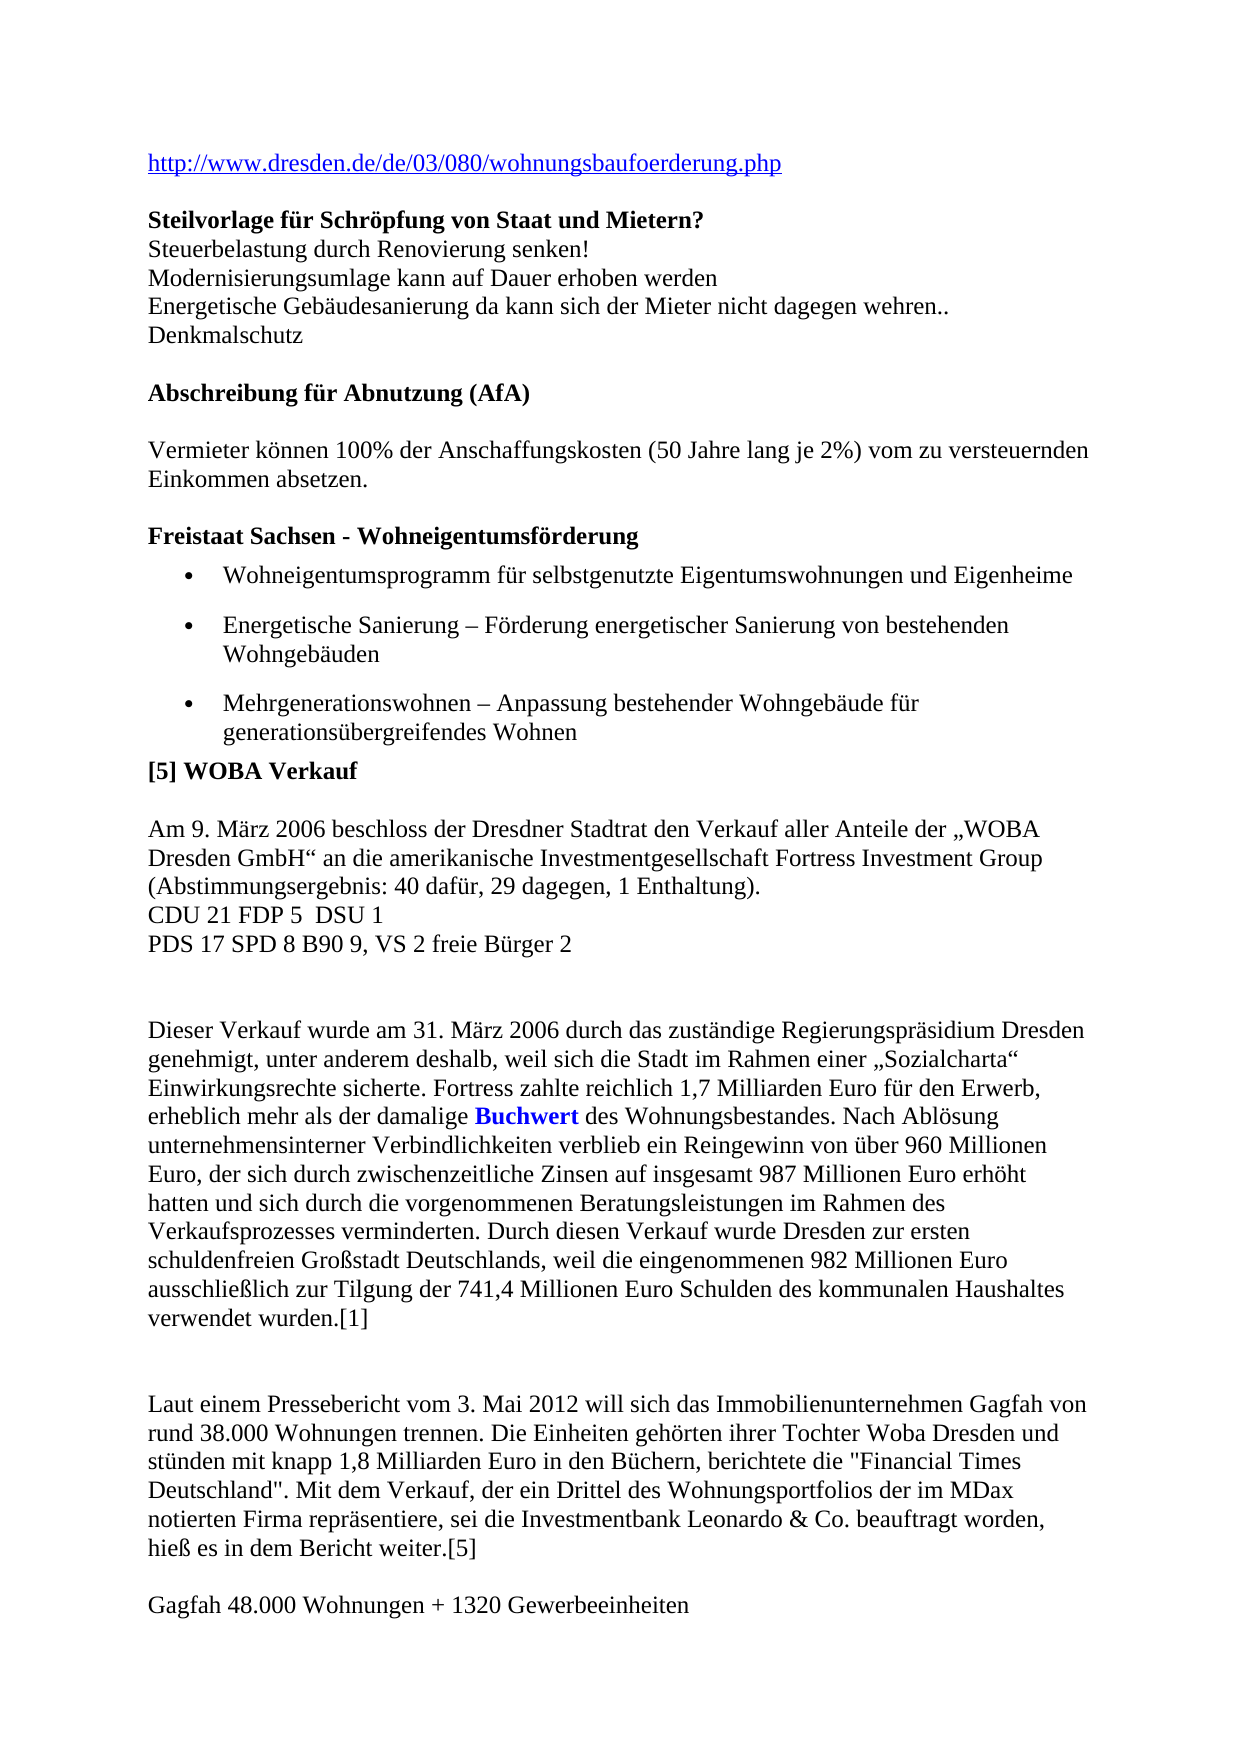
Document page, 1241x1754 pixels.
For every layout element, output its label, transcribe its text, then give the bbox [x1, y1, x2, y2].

text Denkmalschutz [148, 320, 1093, 349]
list Mehrgenerationswohnen – Anpassung bestehender Wohngebäude für generationsübergreifendes Wohnen [185, 688, 1093, 746]
text Am 9. März 2006 beschloss der Dresdner Stadtrat den Verkauf aller Anteile der „WOBA Dresden GmbH“ an die amerikanische Investmentgesellschaft Fortress Investment Group (Abstimmungsergebnis: 40 dafür, 29 dagegen, 1 Enthaltung). [148, 814, 1093, 900]
text Dieser Verkauf wurde am 31. März 2006 durch das zuständige Regierungspräsidium Dresden genehmigt, unter anderem deshalb, weil sich die Stadt im Rahmen einer „Sozialcharta“ Einwirkungsrechte sicherte. Fortress zahlte reichlich 1,7 Milliarden Euro für den Erwerb, erheblich mehr als der damalige Buchwert des Wohnungsbestandes. Nach Ablösung unternehmensinterner Verbindlichkeiten verblieb ein Reingewinn von über 960 Millionen Euro, der sich durch zwischenzeitliche Zinsen auf insgesamt 987 Millionen Euro erhöht hatten und sich durch die vorgenommenen Beratungsleistungen im Rahmen des Verkaufsprozesses verminderten. Durch diesen Verkauf wurde Dresden zur ersten schuldenfreien Großstadt Deutschlands, weil die eingenommenen 982 Millionen Euro ausschließlich zur Tilgung der 741,4 Millionen Euro Schulden des kommunalen Haushaltes verwendet wurden.[1] [148, 1015, 1093, 1331]
text Abschreibung für Abnutzung (AfA) [148, 378, 1093, 406]
list Wohneigentumsprogramm für selbstgenutzte Eigentumswohnungen und Eigenheime [185, 561, 1093, 589]
text Vermieter können 100% der Anschaffungskosten (50 Jahre lang je 2%) vom zu versteuernden Einkommen absetzen. [148, 435, 1093, 493]
subtitle [5] WOBA Verkauf [148, 756, 1093, 785]
text Modernisierungsumlage kann auf Dauer erhoben werden [148, 263, 1093, 291]
text Laut einem Pressebericht vom 3. Mai 2012 will sich das Immobilienunternehmen Gagfah von rund 38.000 Wohnungen trennen. Die Einheiten gehörten ihrer Tochter Woba Dresden und stünden mit knapp 1,8 Milliarden Euro in den Büchern, berichtete die "Financial Times Deutschland". Mit dem Verkauf, der ein Drittel des Wohnungsportfolios der im MDax notierten Firma repräsentiere, sei die Investmentbank Leonardo & Co. beauftragt worden, hieß es in dem Bericht weiter.[5] [148, 1389, 1093, 1561]
text CDU 21 FDP 5 DSU 1 [148, 900, 1093, 929]
subtitle Steilvorlage für Schröpfung von Staat und Mietern? [148, 205, 1093, 234]
subtitle Freistaat Sachsen - Wohneigentumsförderung [148, 521, 1093, 550]
text http://www.dresden.de/de/03/080/wohnungsbaufoerderung.php [148, 148, 1093, 176]
text Energetische Gebäudesanierung da kann sich der Mieter nicht dagegen wehren.. [148, 291, 1093, 320]
text PDS 17 SPD 8 B90 9, VS 2 freie Bürger 2 [148, 929, 1093, 958]
text Steuerbelastung durch Renovierung senken! [148, 234, 1093, 263]
list Energetische Sanierung – Förderung energetischer Sanierung von bestehenden Wohngebäuden [185, 610, 1093, 668]
text Gagfah 48.000 Wohnungen + 1320 Gewerbeeinheiten [148, 1590, 1093, 1619]
